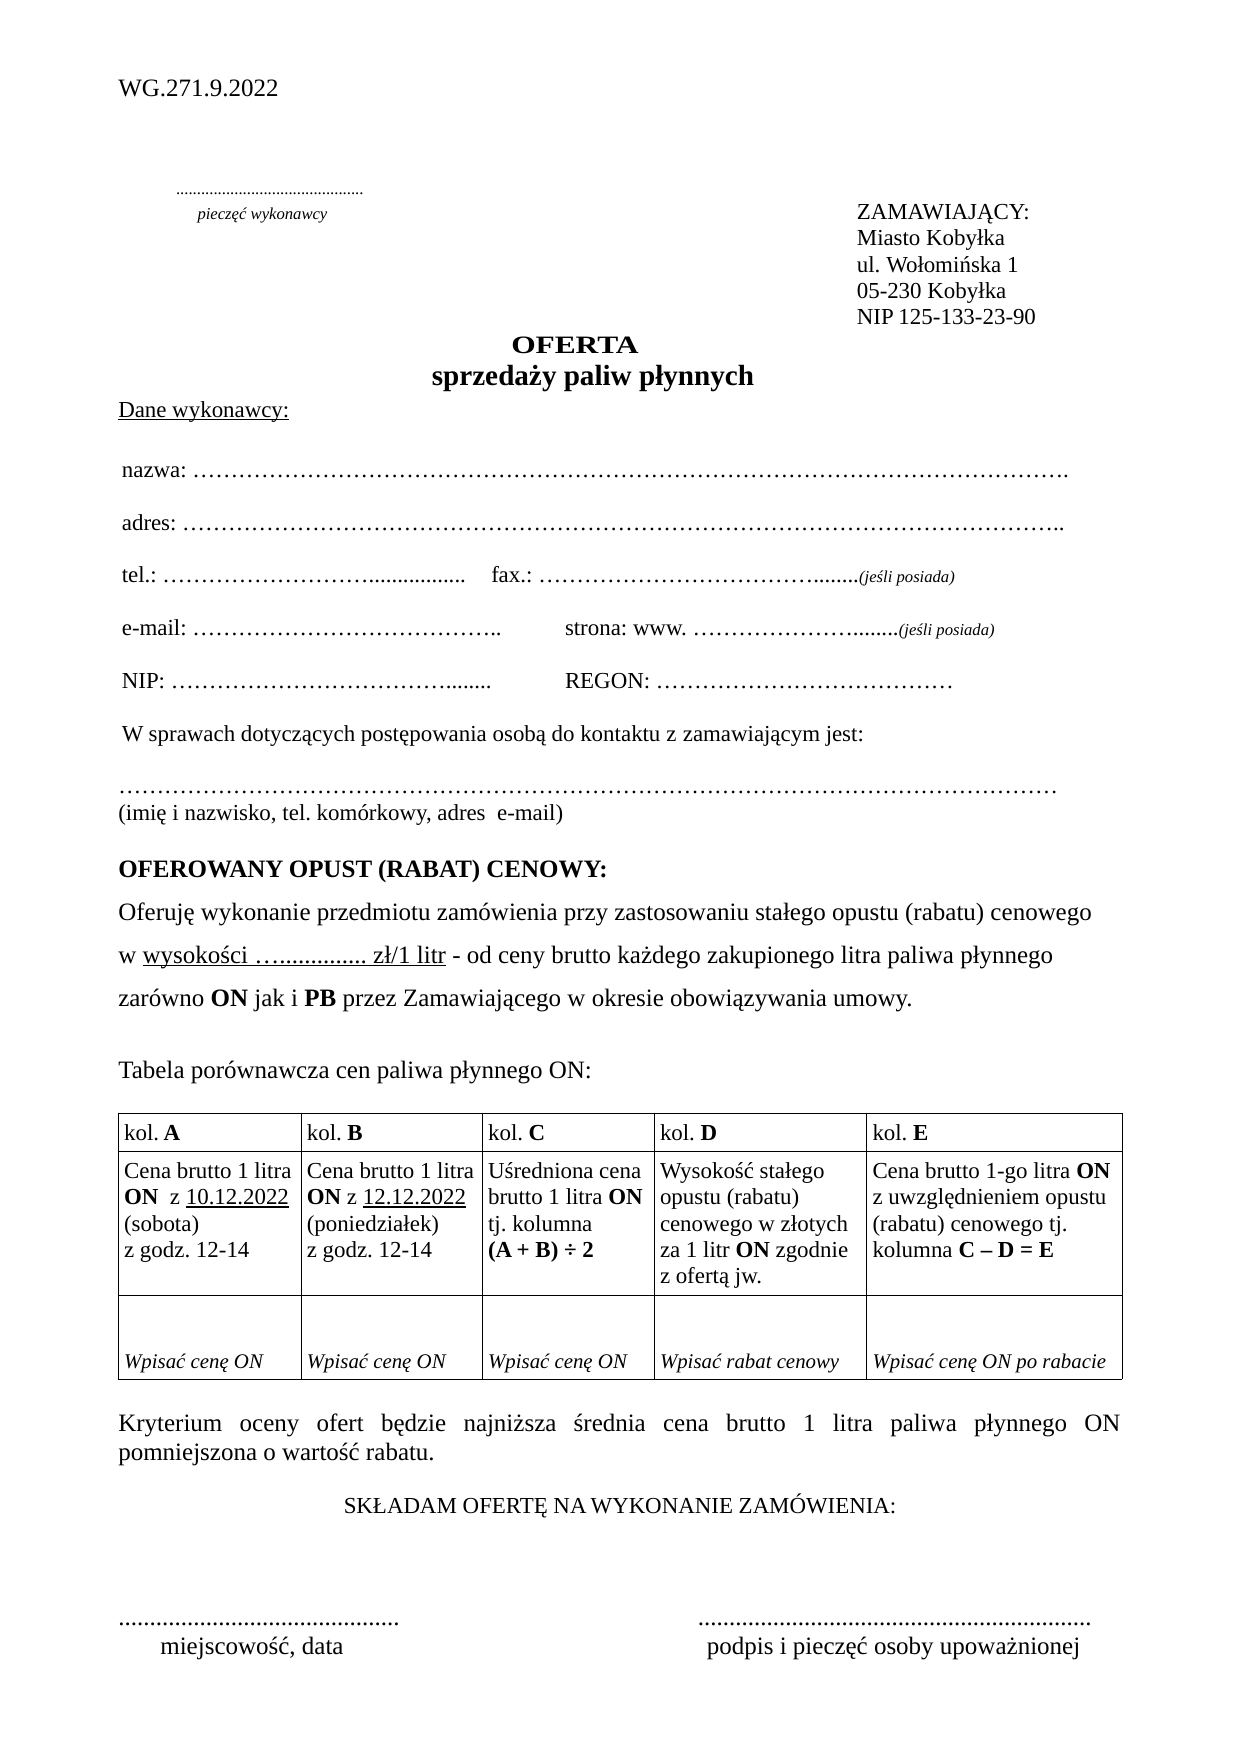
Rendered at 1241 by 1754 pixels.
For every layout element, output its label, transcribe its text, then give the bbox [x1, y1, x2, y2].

table_header kol. E [867, 1114, 1122, 1151]
text Kryterium oceny ofert będzie najniższa średnia cena brutto 1 litra paliwa płynnego ON pomniejszona o wartość rabatu. [118, 1408, 1122, 1466]
table_header kol. D [655, 1114, 866, 1151]
text ............................................. ............................................................... [118, 1602, 1122, 1631]
text (imię i nazwisko, tel. komórkowy, adres e-mail) [118, 799, 842, 825]
table_cell Wpisać cenę ON [302, 1296, 482, 1379]
text Tabela porównawcza cen paliwa płynnego ON: [118, 1055, 1122, 1084]
table_cell Uśredniona cena brutto 1 litra ON tj. kolumna (A + B) ÷ 2 [483, 1152, 654, 1294]
text 05-230 Kobyłka [118, 277, 1122, 303]
text OFERTA [118, 330, 1122, 358]
table_cell Wpisać cenę ON po rabacie [867, 1296, 1122, 1379]
text sprzedaży paliw płynnych [118, 358, 1122, 392]
text e-mail: ………………………………….. strona: www. …………………........(jeśli posiada) [122, 614, 1122, 641]
text adres: …………………………………………………………………………………………………….. [122, 509, 1122, 535]
text tel.: ………………………................. fax.: ………………………………........(jeśli posiada) [122, 561, 1122, 588]
table_cell Cena brutto 1-go litra ON z uwzględnieniem opustu (rabatu) cenowego tj. kolumna C – D = E [867, 1152, 1122, 1294]
text pieczęć wykonawcy ZAMAWIAJĄCY: [118, 198, 1122, 224]
text Dane wykonawcy: [118, 392, 1122, 424]
text …………………………………………………………………………………………………………… [118, 772, 1122, 799]
text nazwa: ……………………………………………………………………………………………………. [122, 456, 1122, 482]
table_cell Wysokość stałego opustu (rabatu) cenowego w złotych za 1 litr ON zgodnie z ofertą jw. [655, 1152, 866, 1294]
table_header kol. C [483, 1114, 654, 1151]
text Oferuję wykonanie przedmiotu zamówienia przy zastosowaniu stałego opustu (rabatu) cenowego w wysokości ….............. zł/1 litr - od ceny brutto każdego zakupionego litra paliwa płynnego zarówno ON jak i PB przez Zamawiającego w okresie obowiązywania umowy. [118, 897, 1122, 1012]
text W sprawach dotyczących postępowania osobą do kontaktu z zamawiającym jest: [122, 719, 1122, 746]
table_header kol. A [119, 1114, 301, 1151]
text Miasto Kobyłka [118, 224, 1122, 251]
text SKŁADAM OFERTĘ NA WYKONANIE ZAMÓWIENIA: [118, 1492, 1122, 1518]
text miejscowość, data podpis i pieczęć osoby upoważnionej [118, 1631, 1122, 1659]
text WG.271.9.2022 [118, 73, 1122, 102]
table_cell Wpisać cenę ON [483, 1296, 654, 1379]
table_cell Cena brutto 1 litra ON z 10.12.2022 (sobota) z godz. 12-14 [119, 1152, 301, 1294]
table_header kol. B [302, 1114, 482, 1151]
text ............................................. [118, 179, 421, 198]
text ul. Wołomińska 1 [118, 251, 1122, 277]
text NIP 125-133-23-90 [118, 303, 1122, 330]
table_cell Wpisać cenę ON [119, 1296, 301, 1379]
table_cell Wpisać rabat cenowy [655, 1296, 866, 1379]
table_cell Cena brutto 1 litra ON z 12.12.2022 (poniedziałek) z godz. 12-14 [302, 1152, 482, 1294]
text OFEROWANY OPUST (RABAT) CENOWY: [118, 854, 1122, 882]
text NIP: ………………………………........ REGON: ………………………………… [122, 667, 1122, 693]
